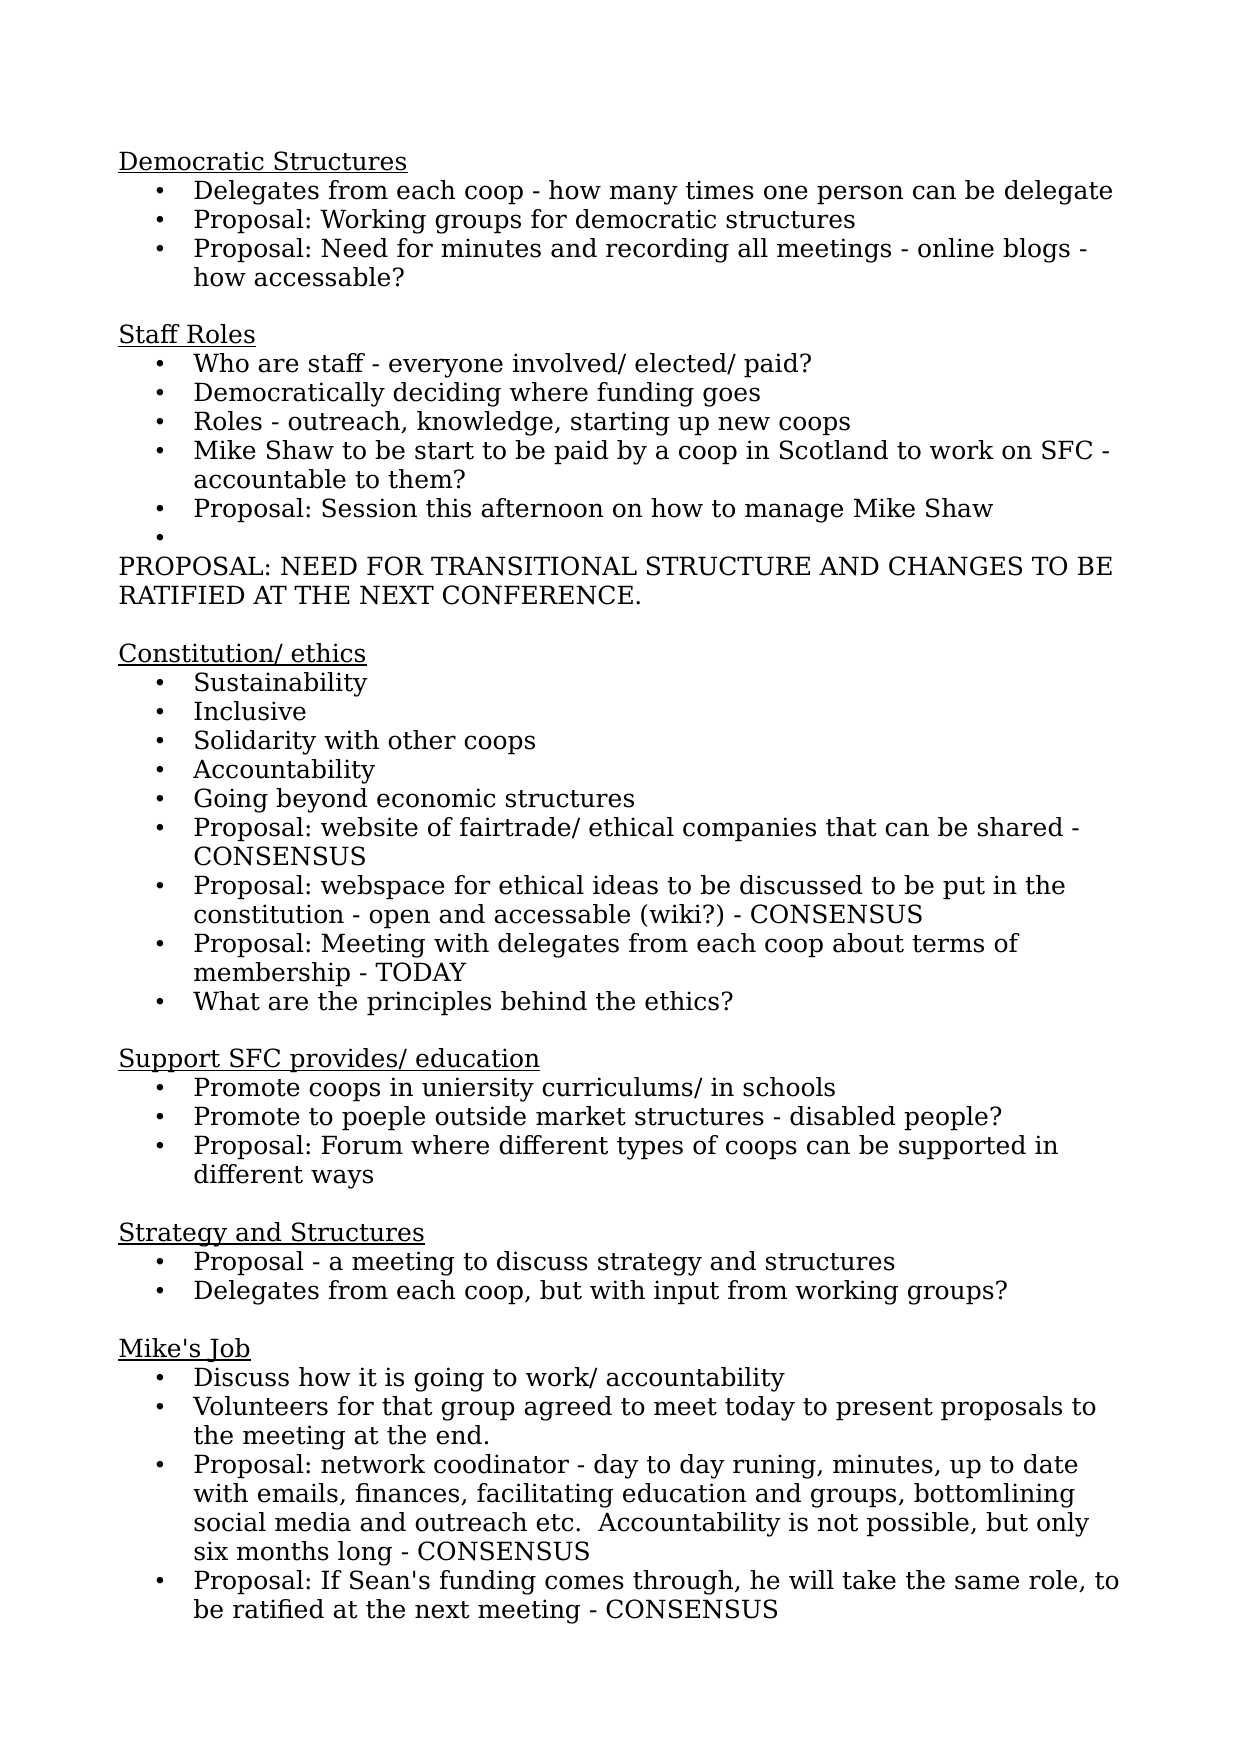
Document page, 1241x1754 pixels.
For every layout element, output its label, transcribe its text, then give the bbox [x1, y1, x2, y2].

list Volunteers for that group agreed to meet today to present proposals to the meeting at the end. [156, 1392, 1122, 1450]
list Who are staff - everyone involved/ elected/ paid? [156, 350, 1122, 379]
list Proposal: Meeting with delegates from each coop about terms of membership - TODAY [156, 929, 1122, 987]
list Going beyond economic structures [156, 784, 1122, 813]
list Proposal: If Sean's funding comes through, he will take the same role, to be ratified at the next meeting - CONSENSUS [156, 1566, 1122, 1624]
text Support SFC provides/ education [118, 1045, 1122, 1074]
text Strategy and Structures [118, 1218, 1122, 1247]
list Proposal: webspace for ethical ideas to be discussed to be put in the constitution - open and accessable (wiki?) - CONSENSUS [156, 871, 1122, 929]
text Constitution/ ethics [118, 639, 1122, 668]
list Promote coops in uniersity curriculums/ in schools [156, 1074, 1122, 1103]
list Proposal: Need for minutes and recording all meetings - online blogs - how accessable? [156, 234, 1122, 292]
list Solidarity with other coops [156, 726, 1122, 755]
list Accountability [156, 755, 1122, 784]
list Promote to poeple outside market structures - disabled people? [156, 1103, 1122, 1132]
text PROPOSAL: NEED FOR TRANSITIONAL STRUCTURE AND CHANGES TO BE RATIFIED AT THE NEXT CONFERENCE. [118, 552, 1122, 610]
text Democratic Structures [118, 147, 1122, 176]
list Discuss how it is going to work/ accountability [156, 1363, 1122, 1392]
list What are the principles behind the ethics? [156, 987, 1122, 1016]
list Democratically deciding where funding goes [156, 379, 1122, 408]
list Proposal: Forum where different types of coops can be supported in different ways [156, 1132, 1122, 1189]
list Proposal: network coodinator - day to day runing, minutes, up to date with emails, finances, facilitating education and groups, bottomlining social media and outreach etc. Accountability is not possible, but only six months long - CONSENSUS [156, 1450, 1122, 1566]
list Roles - outreach, knowledge, starting up new coops [156, 408, 1122, 437]
list Proposal: Working groups for democratic structures [156, 205, 1122, 234]
list Proposal: Session this afternoon on how to manage Mike Shaw [156, 494, 1122, 523]
list Proposal: website of fairtrade/ ethical companies that can be shared - CONSENSUS [156, 813, 1122, 871]
text Staff Roles [118, 321, 1122, 350]
text Mike's Job [118, 1334, 1122, 1363]
list Delegates from each coop - how many times one person can be delegate [156, 176, 1122, 205]
list Proposal - a meeting to discuss strategy and structures [156, 1247, 1122, 1276]
list Sustainability [156, 668, 1122, 697]
list Inclusive [156, 697, 1122, 726]
list Delegates from each coop, but with input from working groups? [156, 1276, 1122, 1305]
list Mike Shaw to be start to be paid by a coop in Scotland to work on SFC - accountable to them? [156, 437, 1122, 494]
